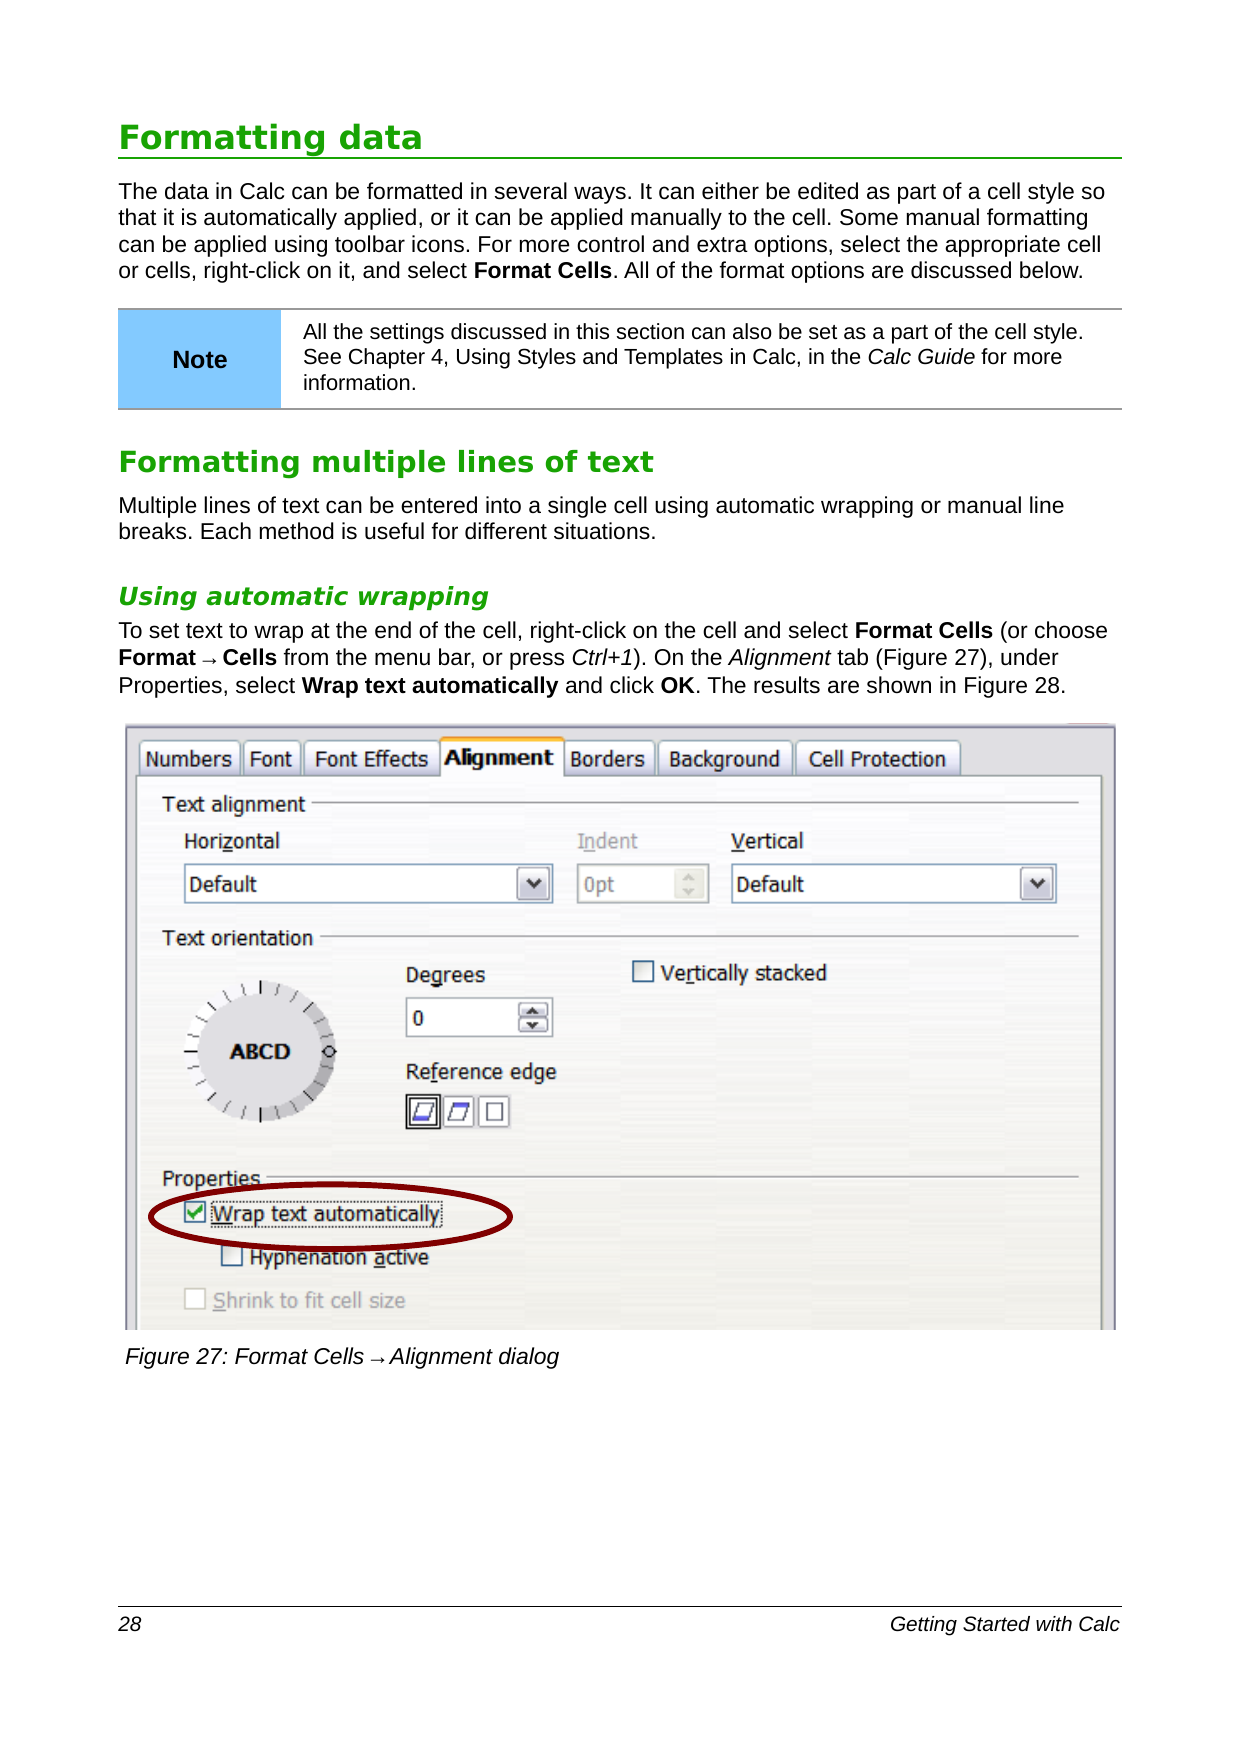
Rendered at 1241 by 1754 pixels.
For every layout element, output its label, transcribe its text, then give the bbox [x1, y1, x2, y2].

subtitle Formatting multiple lines of text [118, 445, 1122, 479]
picture [124, 723, 1116, 1330]
text To set text to wrap at the end of the cell, right-click on the cell and select Format Cells (or choose Format → Cells from the menu bar, or press Ctrl+1). On the Alignment tab (Figure 27), under Properties, select Wrap text automatically and click OK. The results are shown in Figure 28. [118, 617, 1122, 698]
table_header All the settings discussed in this section can also be set as a part of the cell style. See Chapter 4, Using Styles and Templates in Calc, in the Calc Guide for more information. [281, 310, 1122, 408]
subtitle Using automatic wrapping [118, 582, 1122, 611]
text The data in Calc can be formatted in several ways. It can either be edited as part of a cell style so that it is automatically applied, or it can be applied manually to the cell. Some manual formatting can be applied using toolbar icons. For more control and extra options, select the appropriate cell or cells, right-click on it, and select Format Cells. All of the format options are discussed below. [118, 178, 1122, 283]
text Figure 27: Format Cells → Alignment dialog [125, 1343, 1116, 1371]
subtitle Formatting data [118, 118, 1122, 157]
table_header Note [118, 310, 281, 408]
text Multiple lines of text can be entered into a single cell using automatic wrapping or manual line breaks. Each method is useful for different situations. [118, 492, 1122, 544]
